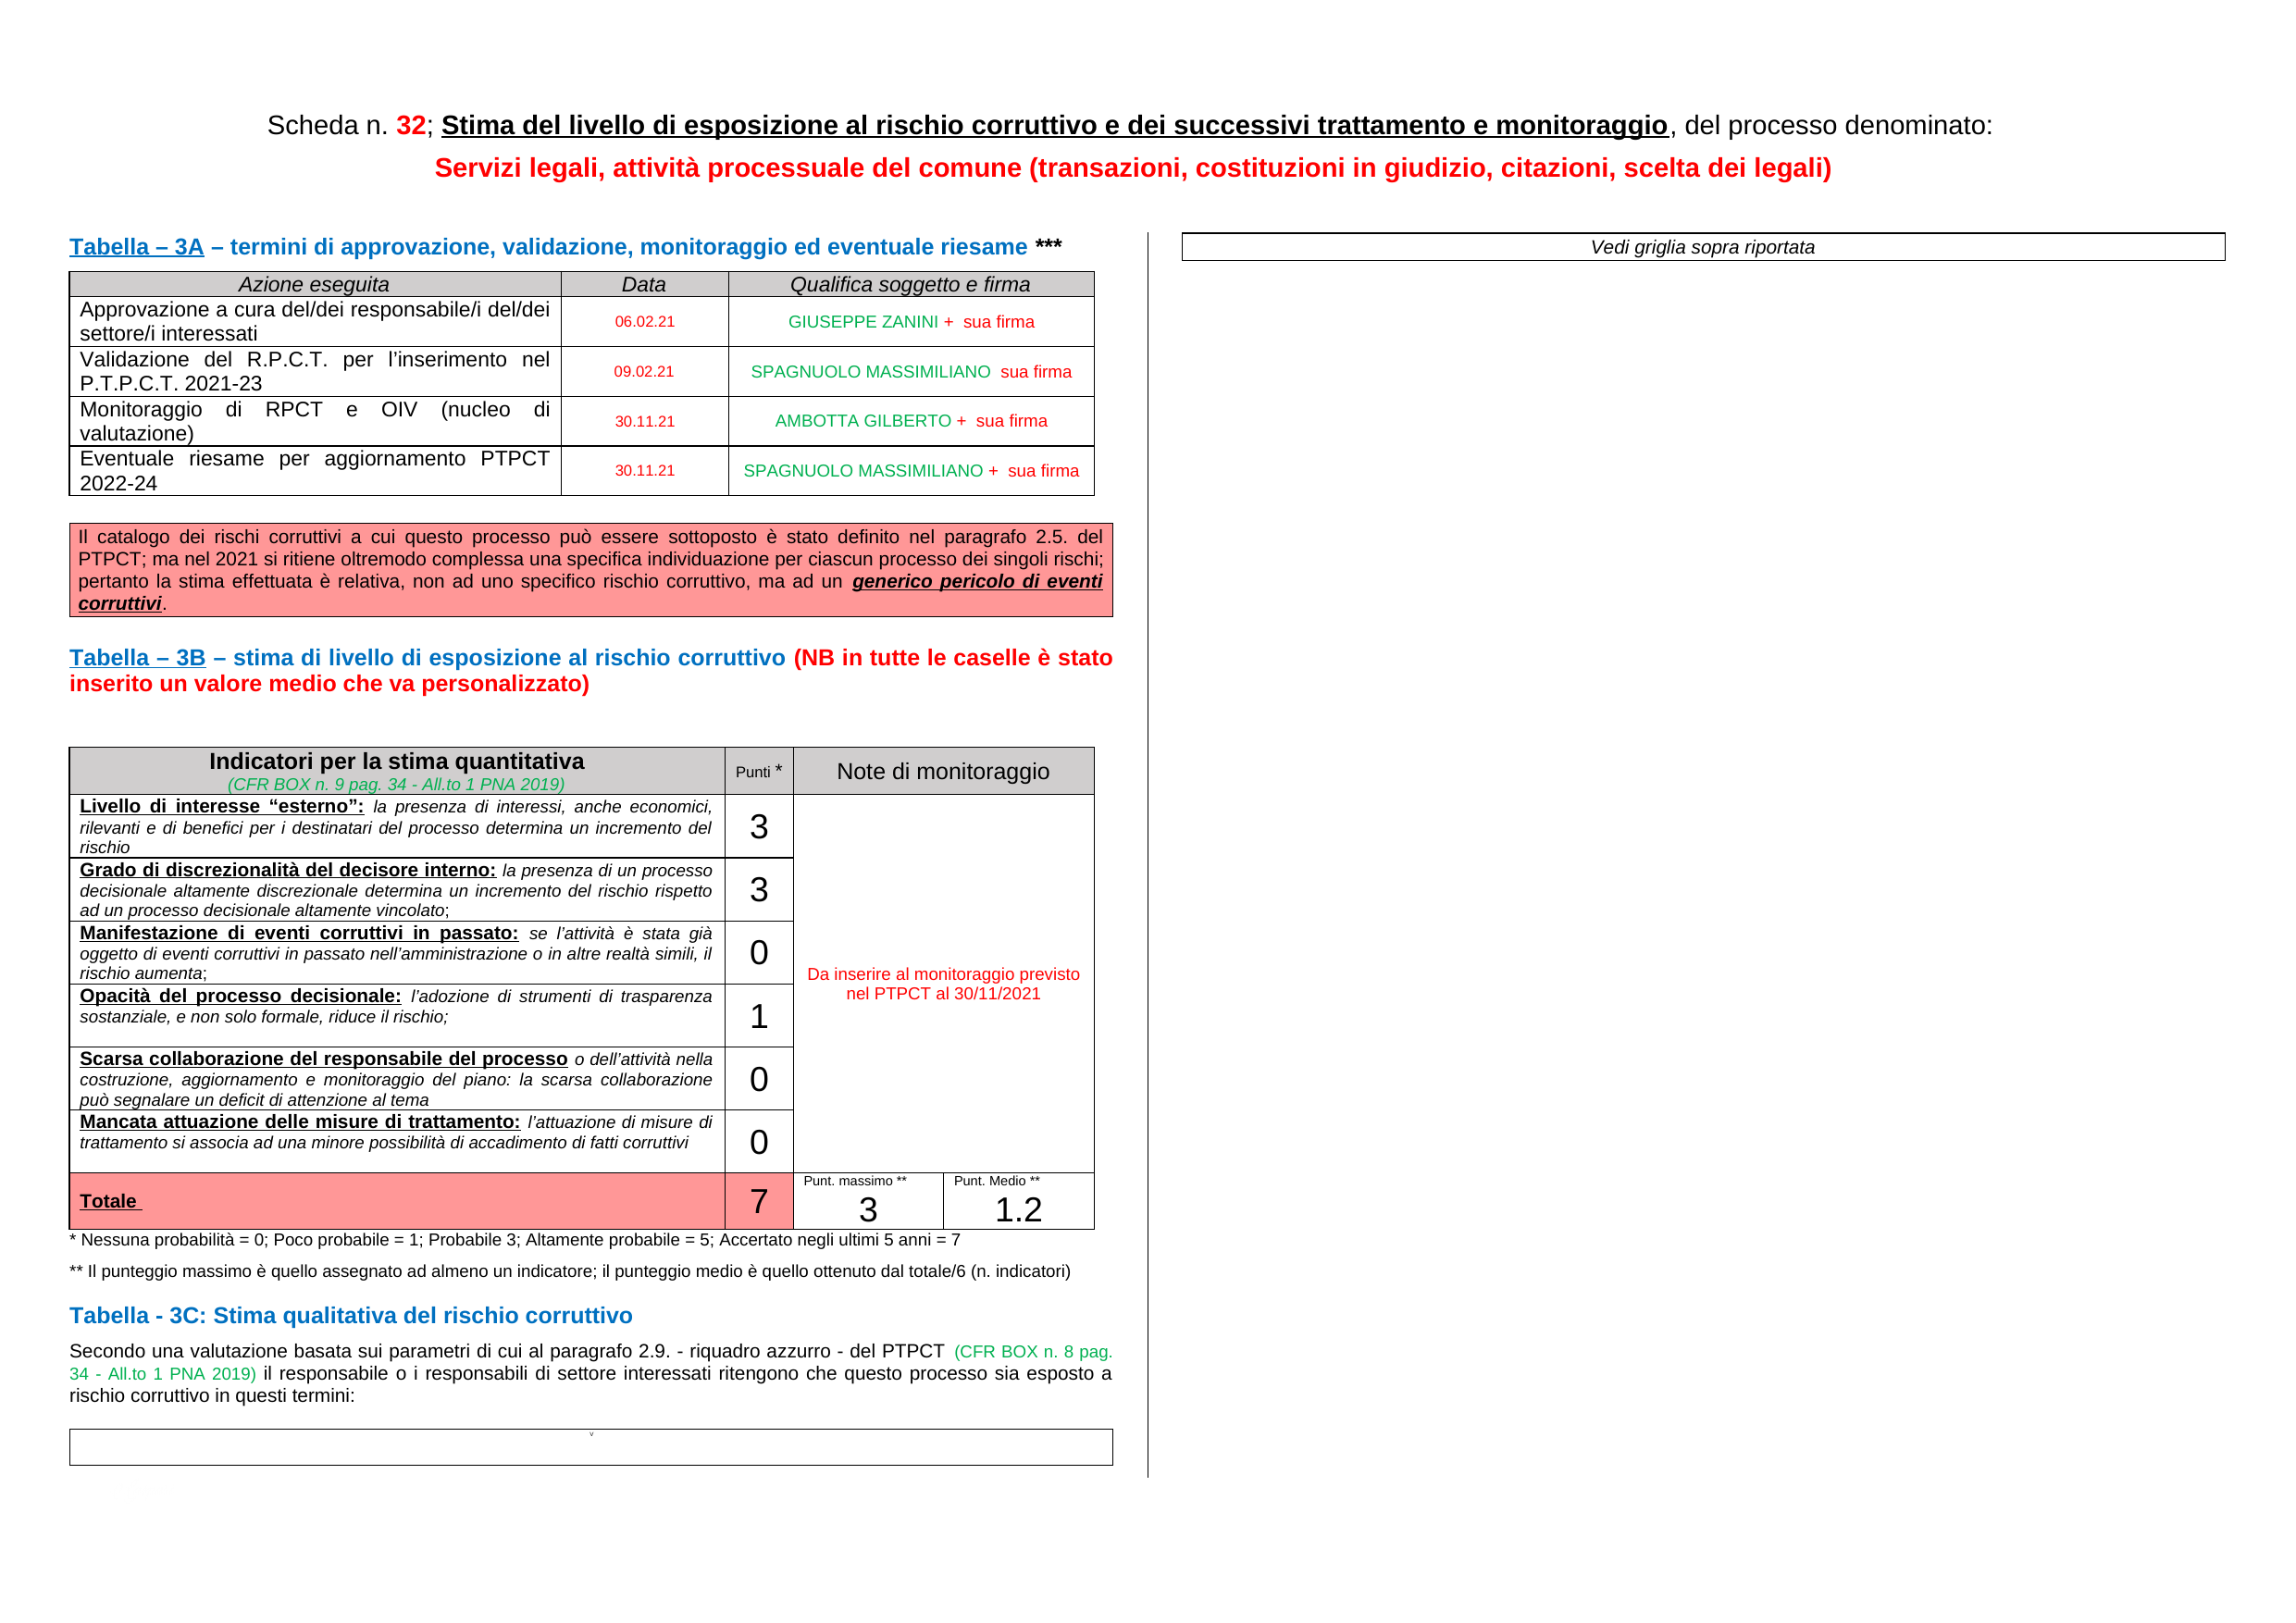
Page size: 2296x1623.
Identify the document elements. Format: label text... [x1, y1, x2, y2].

table_cell Scarsa collaborazione del responsabile del processo o dell’attività nella costruzione, aggiornamento e monitoraggio del piano: la scarsa collaborazione può segnalare un deficit di attenzione al tema [70, 1047, 725, 1109]
text Vedi griglia sopra riportata [1183, 234, 2225, 260]
text * Nessuna probabilità = 0; Poco probabile = 1; Probabile 3; Altamente probabile = 5; Accertato negli ultimi 5 anni = 7 [69, 1230, 1113, 1250]
table_cell Livello di interesse “esterno”: la presenza di interessi, anche economici, rilevanti e di benefici per i destinatari del processo determina un incremento del rischio [70, 795, 725, 857]
table_cell Validazione del R.P.C.T. per l’inserimento nel P.T.P.C.T. 2021-23 [70, 347, 561, 396]
table_cell SPAGNUOLO MASSIMILIANO + sua firma [729, 447, 1094, 495]
table_cell Totale [70, 1173, 725, 1229]
table_cell 3 [726, 795, 793, 857]
table_cell GIUSEPPE ZANINI + sua firma [729, 297, 1094, 346]
text Tabella - 3C: Stima qualitativa del rischio corruttivo [69, 1302, 1113, 1329]
text ** Il punteggio massimo è quello assegnato ad almeno un indicatore; il punteggio medio è quello ottenuto dal totale/6 (n. indicatori) [69, 1261, 1113, 1282]
table_cell 0 [726, 1110, 793, 1172]
table_cell Opacità del processo decisionale: l’adozione di strumenti di trasparenza sostanziale, e non solo formale, riduce il rischio; [70, 985, 725, 1047]
table_header Data [562, 272, 728, 296]
text V [70, 1430, 1112, 1441]
text Servizi legali, attività processuale del comune (transazioni, costituzioni in giudizio, citazioni, scelta dei legali) [109, 152, 2159, 183]
table_cell 30.11.21 [562, 447, 728, 495]
table_header Punti * [726, 748, 793, 794]
table_cell 06.02.21 [562, 297, 728, 346]
table_cell 30.11.21 [562, 397, 728, 445]
table_header Azione eseguita [70, 272, 561, 296]
table_cell Grado di discrezionalità del decisore interno: la presenza di un processo decisionale altamente discrezionale determina un incremento del rischio rispetto ad un processo decisionale altamente vincolato; [70, 859, 725, 920]
text Secondo una valutazione basata sui parametri di cui al paragrafo 2.9. - riquadro azzurro - del PTPCT (CFR BOX n. 8 pag. 34 - All.to 1 PNA 2019) il responsabile o i responsabili di settore interessati ritengono che questo processo sia esposto a rischio corruttivo in questi termini: [69, 1340, 1113, 1406]
table_cell Approvazione a cura del/dei responsabile/i del/dei settore/i interessati [70, 297, 561, 346]
table_cell 7 [726, 1173, 793, 1229]
table_header Qualifica soggetto e firma [729, 272, 1094, 296]
table_header Indicatori per la stima quantitativa (CFR BOX n. 9 pag. 34 - All.to 1 PNA 2019) [70, 748, 725, 794]
table_cell 0 [726, 922, 793, 984]
table_cell 3 [726, 859, 793, 920]
table_cell Eventuale riesame per aggiornamento PTPCT 2022-24 [70, 447, 561, 495]
table_cell Da inserire al monitoraggio previsto nel PTPCT al 30/11/2021 [794, 795, 1094, 1172]
table_cell SPAGNUOLO MASSIMILIANO sua firma [729, 347, 1094, 396]
text Tabella – 3B – stima di livello di esposizione al rischio corruttivo (NB in tutte le caselle è stato inserito un valore medio che va personalizzato) [69, 644, 1113, 697]
table_cell Manifestazione di eventi corruttivi in passato: se l’attività è stata già oggetto di eventi corruttivi in passato nell’amministrazione o in altre realtà simili, il rischio aumenta; [70, 922, 725, 984]
table_cell Punt. Medio ** 1.2 [944, 1173, 1094, 1229]
text Il catalogo dei rischi corruttivi a cui questo processo può essere sottoposto è stato definito nel paragrafo 2.5. del PTPCT; ma nel 2021 si ritiene oltremodo complessa una specifica individuazione per ciascun processo dei singoli rischi; pertanto la stima effettuata è relativa, non ad uno specifico rischio corruttivo, ma ad un generico pericolo di eventi corruttivi. [70, 524, 1112, 616]
text Scheda n. 32; Stima del livello di esposizione al rischio corruttivo e dei successivi trattamento e monitoraggio, del processo denominato: [109, 109, 2159, 141]
table_cell 09.02.21 [562, 347, 728, 396]
table_cell 1 [726, 985, 793, 1047]
table_cell 0 [726, 1047, 793, 1109]
table_cell AMBOTTA GILBERTO + sua firma [729, 397, 1094, 445]
text Tabella – 3A – termini di approvazione, validazione, monitoraggio ed eventuale riesame *** [69, 232, 1113, 259]
table_cell Monitoraggio di RPCT e OIV (nucleo di valutazione) [70, 397, 561, 445]
table_cell Mancata attuazione delle misure di trattamento: l’attuazione di misure di trattamento si associa ad una minore possibilità di accadimento di fatti corruttivi [70, 1110, 725, 1172]
table_header Note di monitoraggio [794, 748, 1094, 794]
table_cell Punt. massimo ** 3 [794, 1173, 943, 1229]
